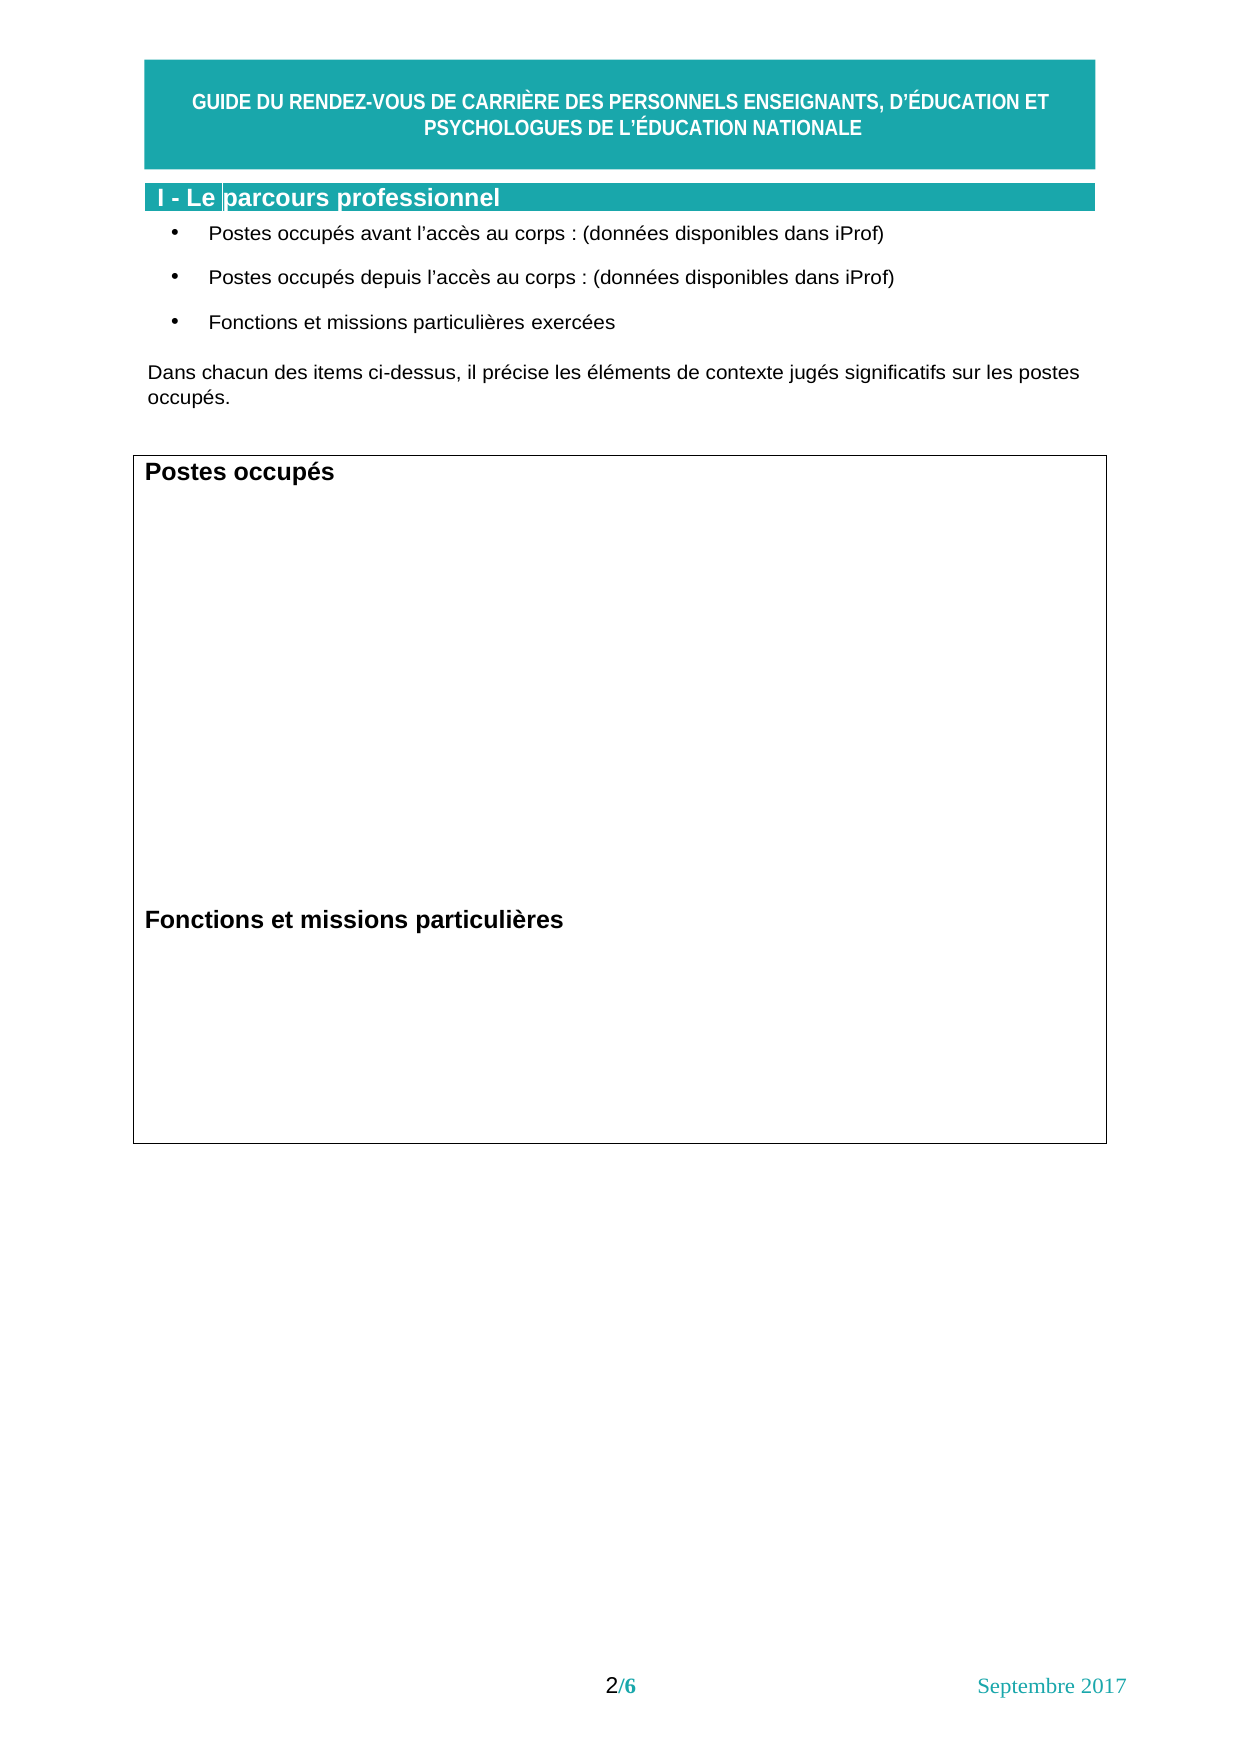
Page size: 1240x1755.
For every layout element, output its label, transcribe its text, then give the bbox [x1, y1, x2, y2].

picture [935, 1672, 975, 1696]
list Fonctions et missions particulières exercées [171, 311, 1106, 334]
subtitle I - Le parcours professionnel [144, 182, 1106, 211]
text Dans chacun des items ci-dessus, il précise les éléments de contexte jugés significatifs sur les postes occupés. [147, 361, 1106, 408]
list Postes occupés depuis l’accès au corps : (données disponibles dans iProf) [171, 266, 1106, 289]
list Postes occupés avant l’accès au corps : (données disponibles dans iProf) [171, 222, 1106, 245]
table_header Postes occupés Fonctions et missions particulières [134, 456, 1106, 1143]
picture [1129, 1672, 1142, 1696]
